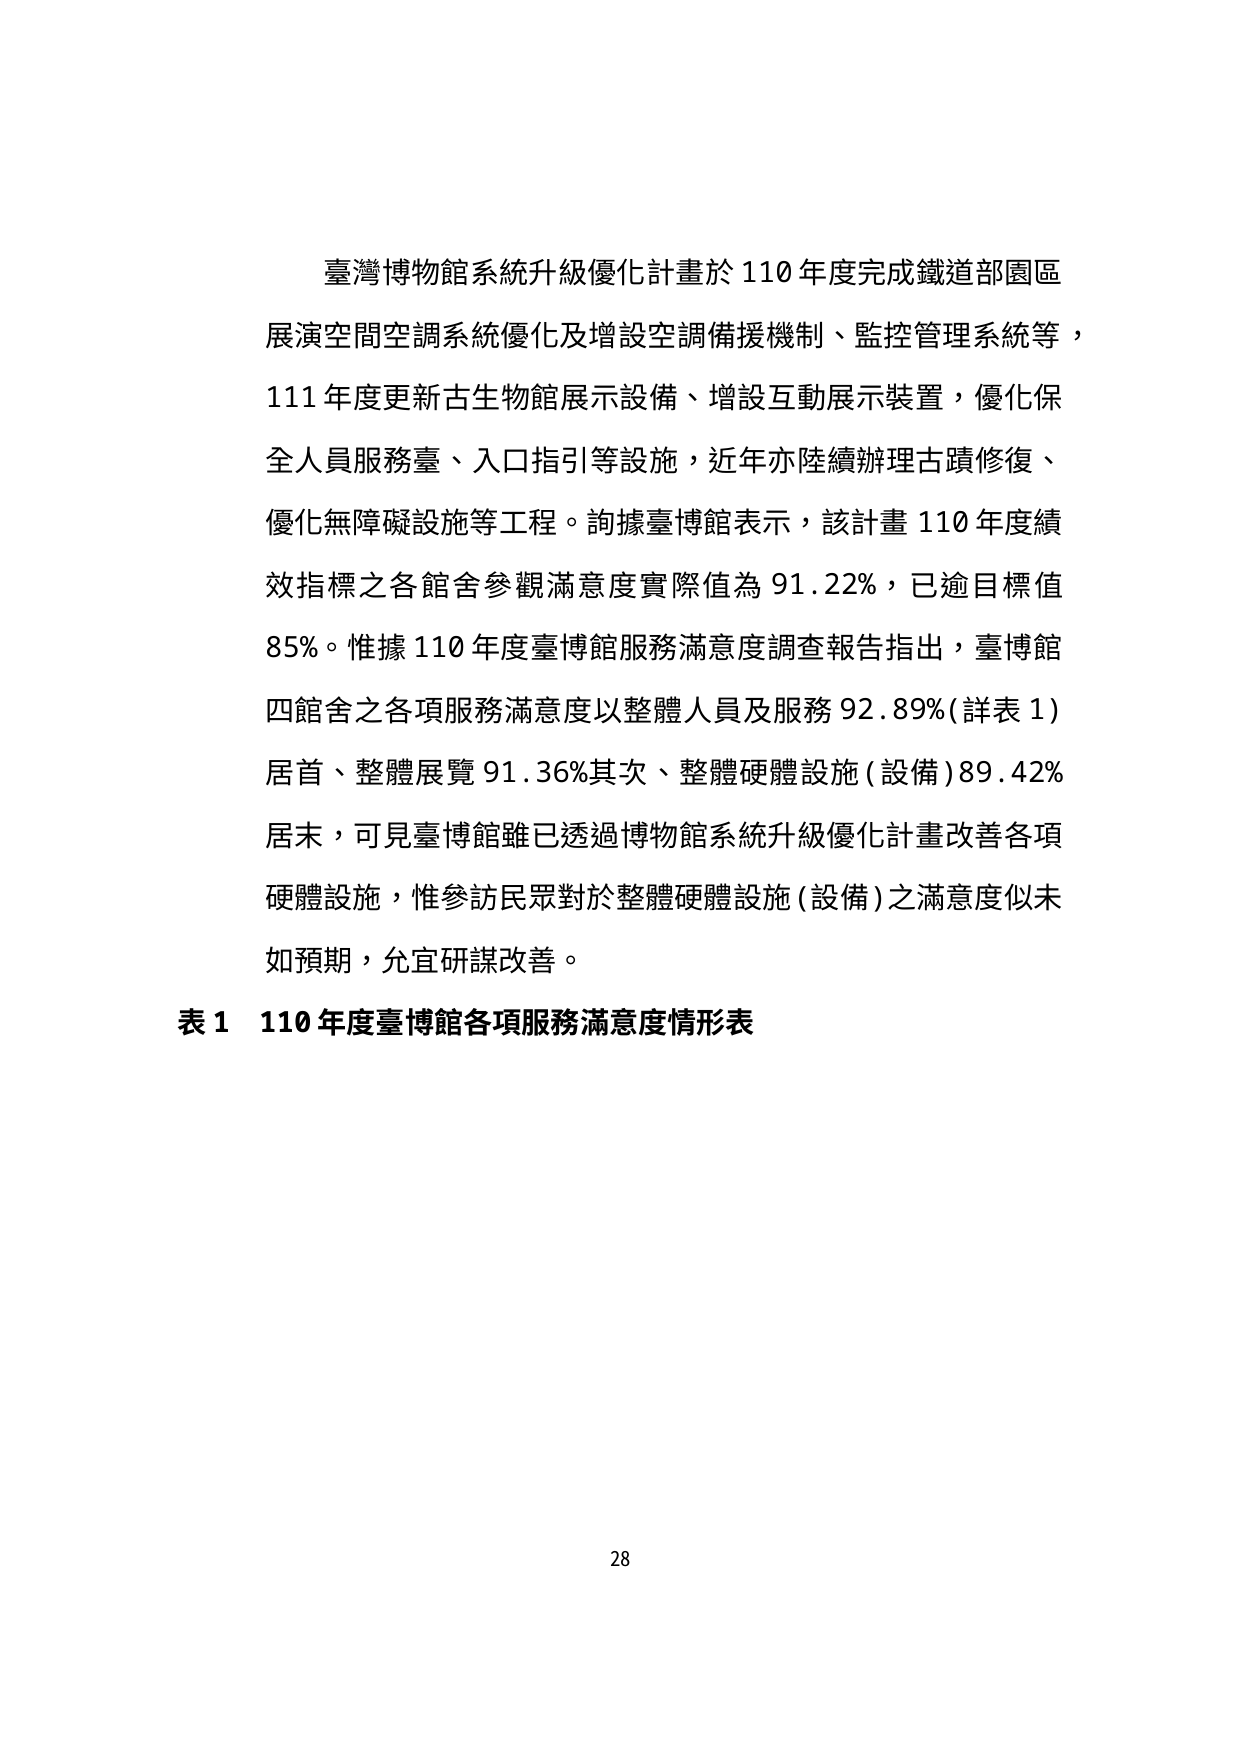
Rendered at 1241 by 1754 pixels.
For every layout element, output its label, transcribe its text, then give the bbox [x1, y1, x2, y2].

text 臺灣博物館系統升級優化計畫於110年度完成鐵道部園區展演空間空調系統優化及增設空調備援機制、監控管理系統等，111年度更新古生物館展示設備、增設互動展示裝置，優化保全人員服務臺、入口指引等設施，近年亦陸續辦理古蹟修復、優化無障礙設施等工程。詢據臺博館表示，該計畫110年度績效指標之各館舍參觀滿意度實際值為91.22%，已逾目標值85%。惟據110年度臺博館服務滿意度調查報告指出，臺博館四館舍之各項服務滿意度以整體人員及服務92.89%(詳表1)居首、整體展覽91.36%其次、整體硬體設施(設備)89.42%居末，可見臺博館雖已透過博物館系統升級優化計畫改善各項硬體設施，惟參訪民眾對於整體硬體設施(設備)之滿意度似未如預期，允宜研謀改善。 [265, 229, 1063, 979]
text 表1 110年度臺博館各項服務滿意度情形表 [177, 979, 1063, 1042]
